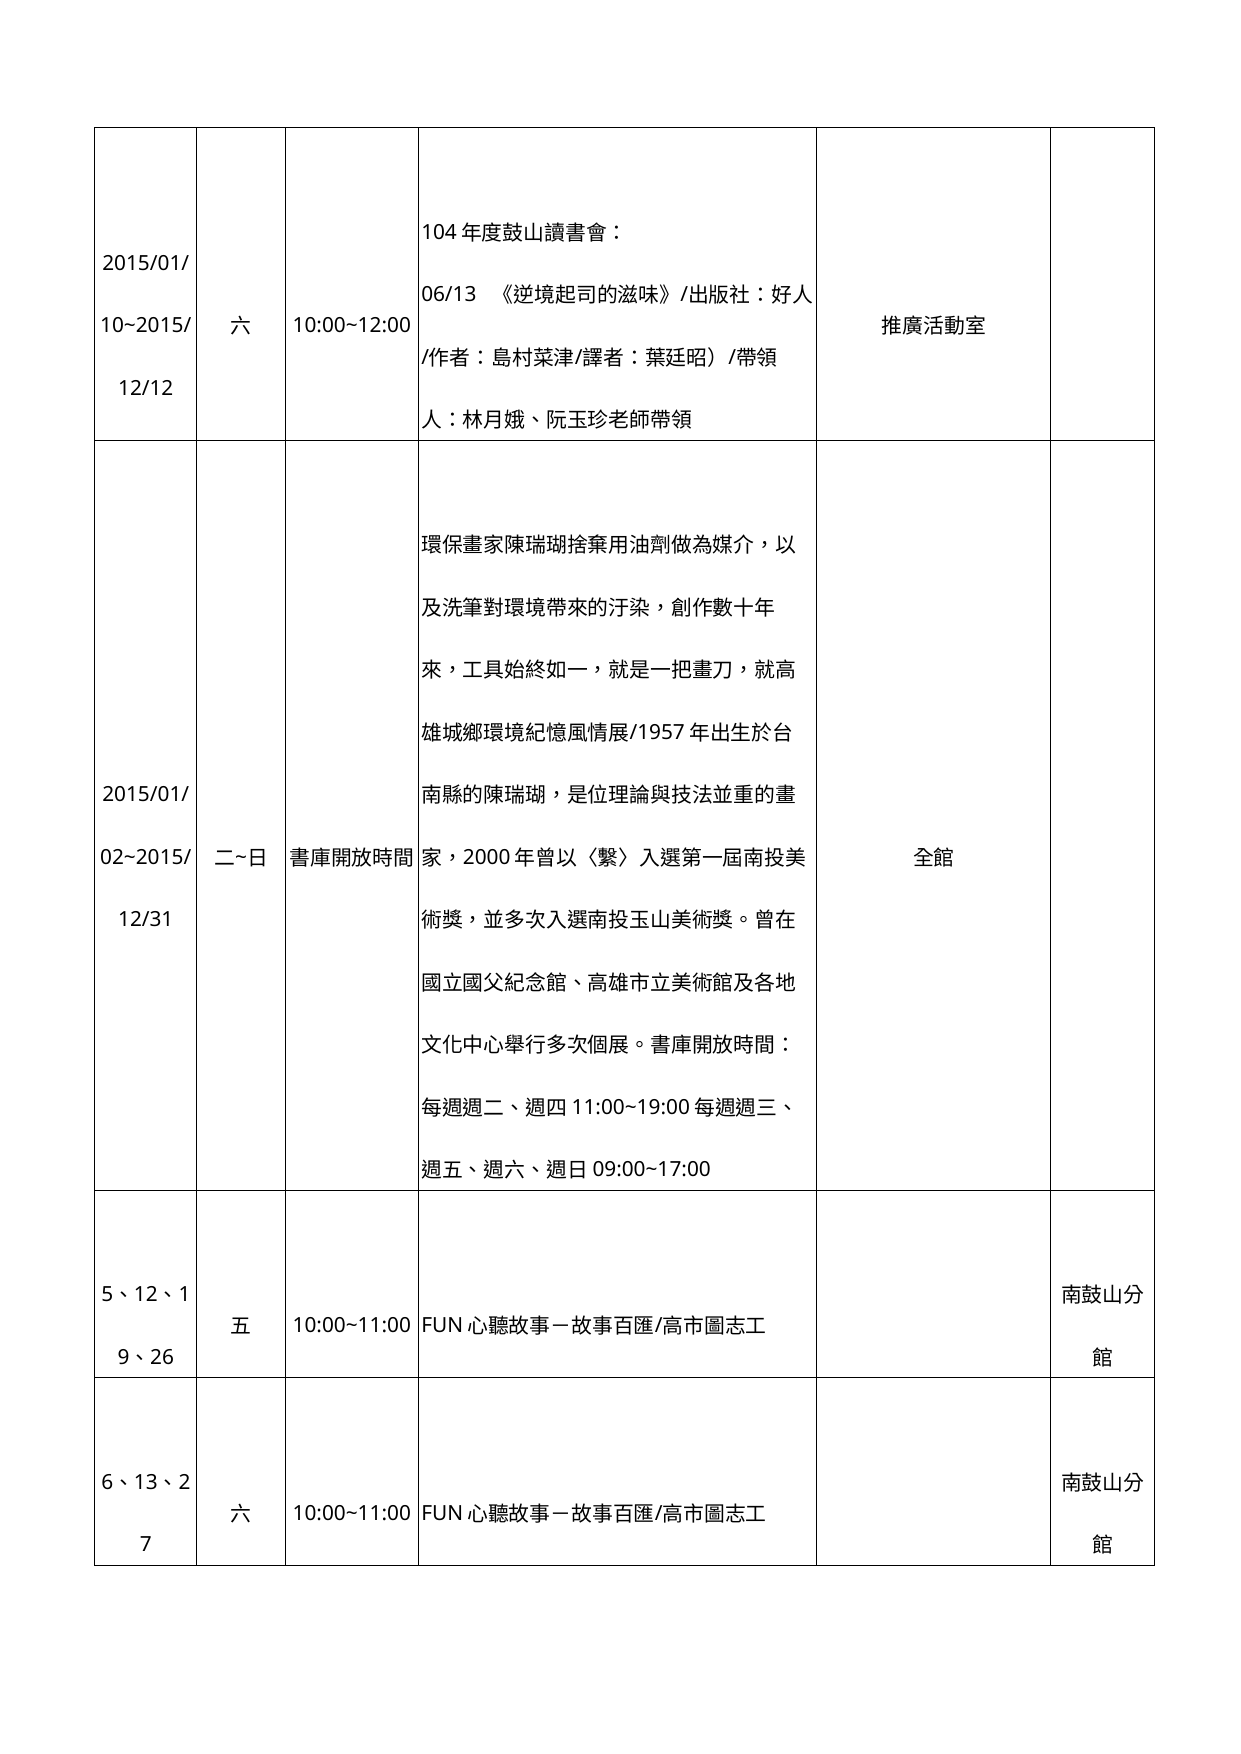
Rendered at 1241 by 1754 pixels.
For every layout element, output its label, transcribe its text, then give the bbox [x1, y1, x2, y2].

table_cell 推廣活動室 [817, 128, 1050, 439]
table_cell 2015/01/10~2015/12/12 [95, 128, 196, 439]
table_cell 2015/01/02~2015/12/31 [95, 441, 196, 1189]
table_cell 南鼓山分館 [1051, 1191, 1154, 1377]
table_cell 六 [197, 128, 285, 439]
table_cell 10:00~12:00 [286, 128, 418, 439]
table_cell 10:00~11:00 [286, 1378, 418, 1564]
table_cell 南鼓山分館 [1051, 1378, 1154, 1564]
table_cell 10:00~11:00 [286, 1191, 418, 1377]
table_cell [1051, 441, 1154, 1189]
table_cell 104年度鼓山讀書會： 06/13 《逆境起司的滋味》/出版社：好人/作者：島村菜津/譯者：葉廷昭）/帶領人：林月娥、阮玉珍老師帶領 [419, 128, 816, 439]
table_cell FUN心聽故事－故事百匯/高市圖志工 [419, 1378, 816, 1564]
table_cell 6、13、27 [95, 1378, 196, 1564]
table_cell 全館 [817, 441, 1050, 1189]
table_cell FUN心聽故事－故事百匯/高市圖志工 [419, 1191, 816, 1377]
table_cell 5、12、19、26 [95, 1191, 196, 1377]
table_cell 書庫開放時間 [286, 441, 418, 1189]
table_cell 五 [197, 1191, 285, 1377]
table_cell [1051, 128, 1154, 439]
table_cell [817, 1191, 1050, 1377]
table_cell 二~日 [197, 441, 285, 1189]
table_cell 六 [197, 1378, 285, 1564]
table_cell [817, 1378, 1050, 1564]
table_cell 環保畫家陳瑞瑚捨棄用油劑做為媒介，以及洗筆對環境帶­來的汙染，創作數十年來，工具始終如一，就是一把畫刀，就高雄城鄉環境紀憶風情展/1957年出生於台南縣的陳瑞瑚，是位理論與技法並重的畫家，2000年曾以〈繫〉入選第一屆南投美術獎，並多次入選南投玉山美術獎。曾在國立國父紀念館、高雄市立美術館及各地文化中心舉行多次個展。書庫開放時間：每週週二、週四 11:00~19:00每週週三、週五、週六、週日 09:00~17:00 [419, 441, 816, 1189]
